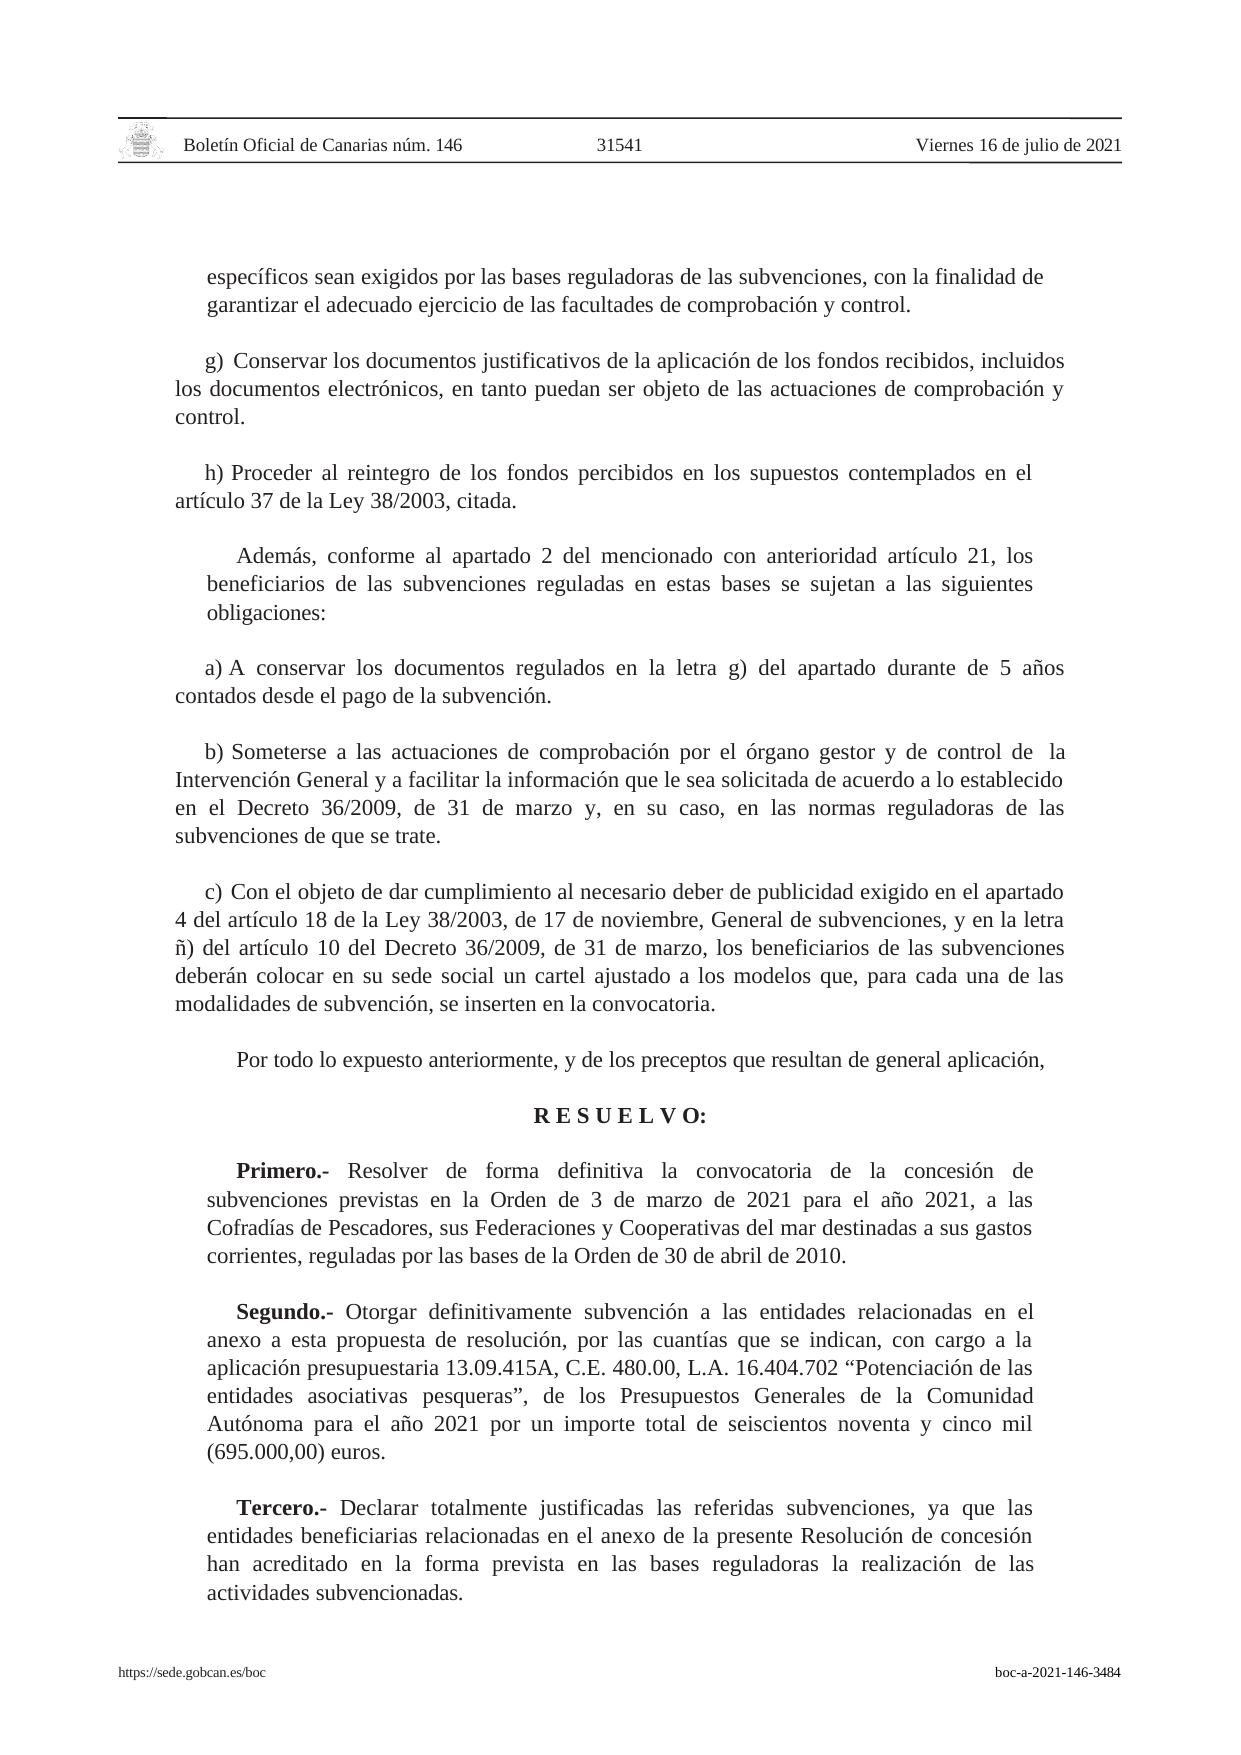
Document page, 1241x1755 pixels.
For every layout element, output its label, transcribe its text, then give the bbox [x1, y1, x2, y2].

text Además, conforme al apartado 2 del mencionado con anterioridad artículo 21, los beneficiarios de las subvenciones reguladas en estas bases se sujetan a las siguientes obligaciones: [207, 542, 1034, 625]
text Tercero.- Declarar totalmente justificadas las referidas subvenciones, ya que las entidades beneficiarias relacionadas en el anexo de la presente Resolución de concesión han acreditado en la forma prevista en las bases reguladoras la realización de las actividades subvencionadas. [207, 1494, 1034, 1605]
list A conservar los documentos regulados en la letra g) del apartado durante de 5 años contados desde el pago de la subvención. [175, 654, 1066, 709]
list Con el objeto de dar cumplimiento al necesario deber de publicidad exigido en el apartado 4 del artículo 18 de la Ley 38/2003, de 17 de noviembre, General de subvenciones, y en la letra ñ) del artículo 10 del Decreto 36/2009, de 31 de marzo, los beneficiarios de las subvenciones deberán colocar en su sede social un cartel ajustado a los modelos que, para cada una de las modalidades de subvención, se inserten en la convocatoria. [175, 878, 1066, 1017]
list Someterse a las actuaciones de comprobación por el órgano gestor y de control de la Intervención General y a facilitar la información que le sea solicitada de acuerdo a lo establecido en el Decreto 36/2009, de 31 de marzo y, en su caso, en las normas reguladoras de las subvenciones de que se trate. [175, 738, 1066, 848]
list Conservar los documentos justificativos de la aplicación de los fondos recibidos, incluidos los documentos electrónicos, en tanto puedan ser objeto de las actuaciones de comprobación y control. [175, 347, 1066, 429]
list Proceder al reintegro de los fondos percibidos en los supuestos contemplados en el artículo 37 de la Ley 38/2003, citada. [175, 459, 1034, 513]
text Por todo lo expuesto anteriormente, y de los preceptos que resultan de general aplicación, [236, 1046, 1066, 1073]
text específicos sean exigidos por las bases reguladoras de las subvenciones, con la finalidad de garantizar el adecuado ejercicio de las facultades de comprobación y control. [207, 263, 1066, 318]
text Segundo.- Otorgar definitivamente subvención a las entidades relacionadas en el anexo a esta propuesta de resolución, por las cuantías que se indican, con cargo a la aplicación presupuestaria 13.09.415A, C.E. 480.00, L.A. 16.404.702 “Potenciación de las entidades asociativas pesqueras”, de los Presupuestos Generales de la Comunidad Autónoma para el año 2021 por un importe total de seiscientos noventa y cinco mil (695.000,00) euros. [207, 1298, 1034, 1465]
text Primero.- Resolver de forma definitiva la convocatoria de la concesión de subvenciones previstas en la Orden de 3 de marzo de 2021 para el año 2021, a las Cofradías de Pescadores, sus Federaciones y Cooperativas del mar destinadas a sus gastos corrientes, reguladas por las bases de la Orden de 30 de abril de 2010. [207, 1158, 1034, 1268]
subtitle R E S U E L V O: [396, 1102, 845, 1128]
